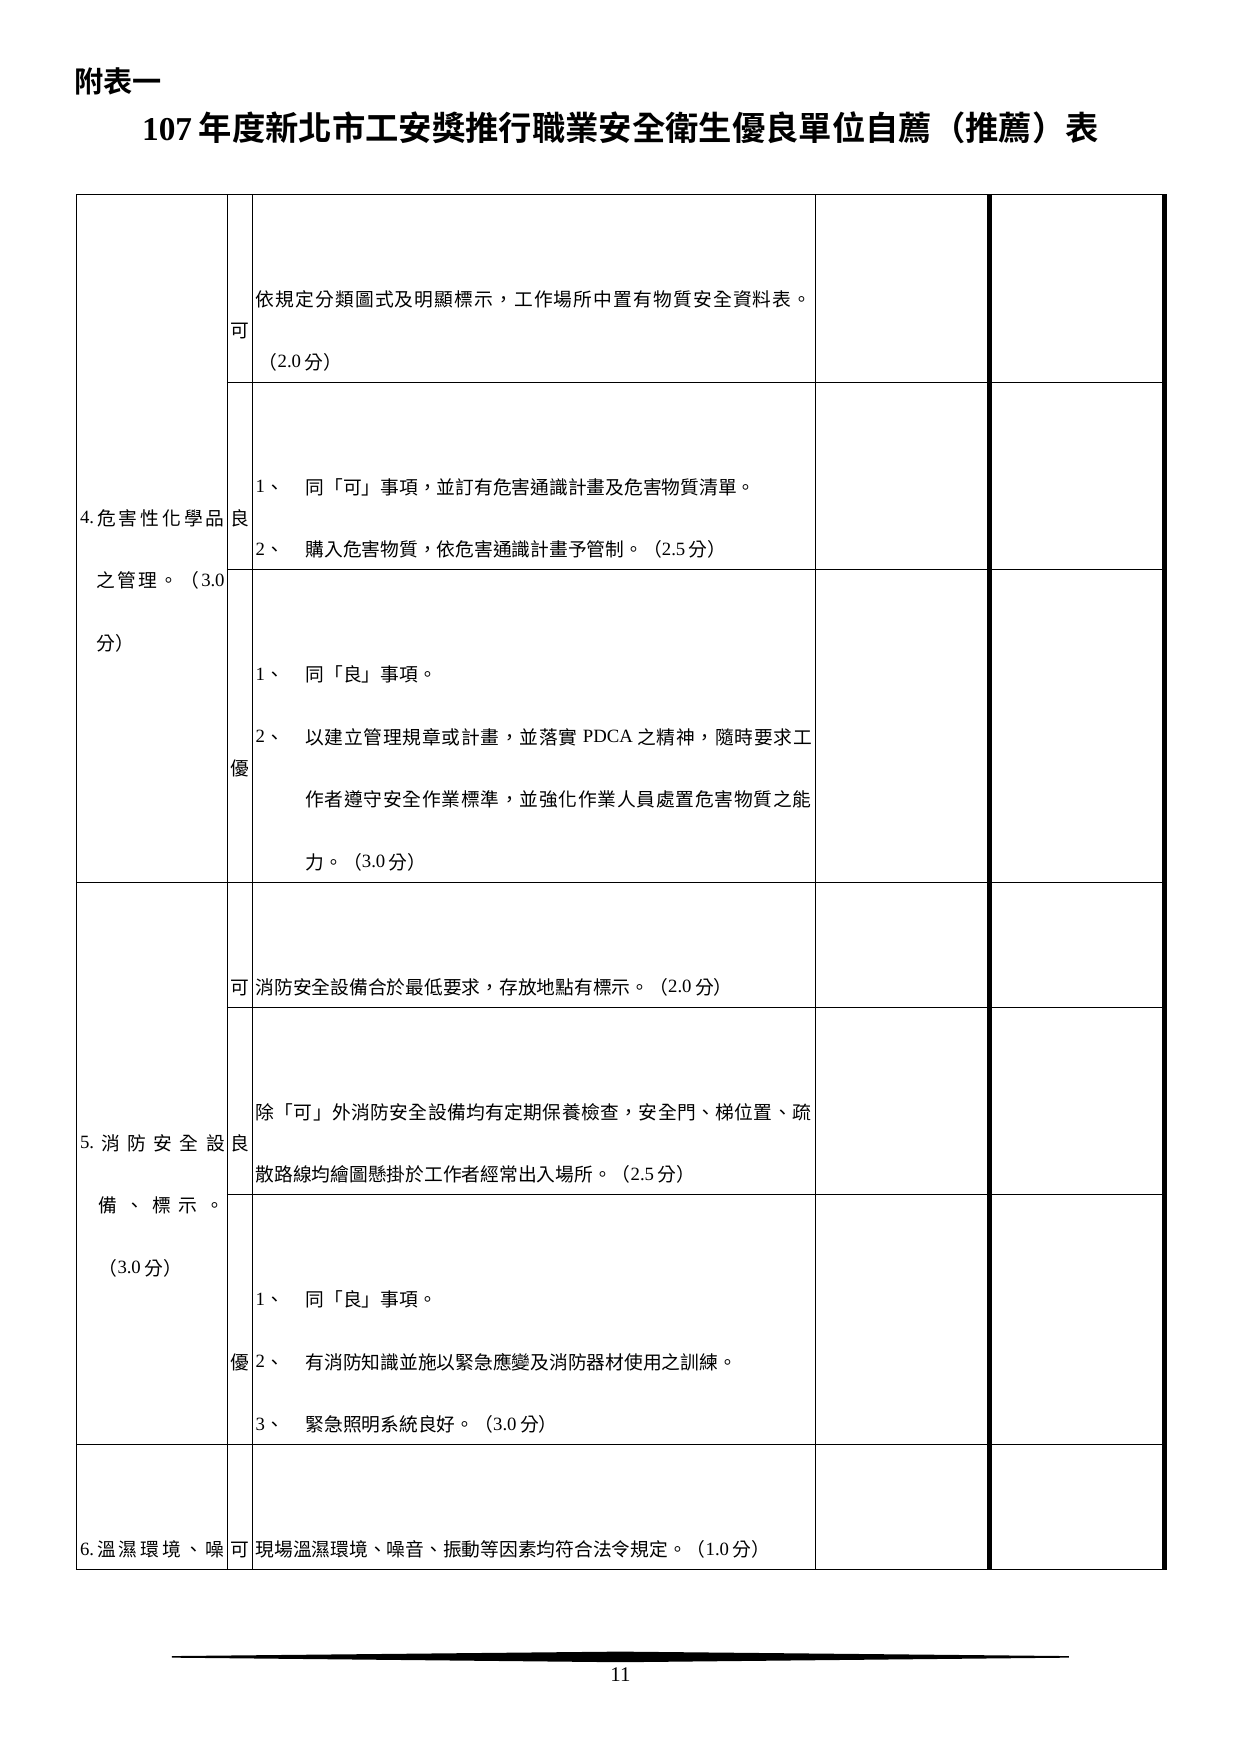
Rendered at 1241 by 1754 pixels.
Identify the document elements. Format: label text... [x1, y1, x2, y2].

table_cell [992, 383, 1162, 569]
table_cell 6.溫濕環境、噪 [77, 1445, 227, 1569]
table_cell 同「可」事項，並訂有危害通識計畫及危害物質清單。 購入危害物質，依危害通識計畫予管制。（2.5分） [253, 383, 815, 569]
table_cell [816, 883, 987, 1007]
table_cell 可 [228, 195, 252, 382]
table_cell 可 [228, 883, 252, 1007]
table_cell 依規定分類圖式及明顯標示，工作場所中置有物質安全資料表。（2.0分） [253, 195, 815, 382]
table_cell 可 [228, 1445, 252, 1569]
table_cell [816, 383, 987, 569]
table_cell 良 [228, 383, 252, 569]
table_cell 除「可」外消防安全設備均有定期保養檢查，安全門、梯位置、疏散路線均繪圖懸掛於工作者經常出入場所。（2.5分） [253, 1008, 815, 1194]
table_cell [992, 1445, 1162, 1569]
table_cell 同「良」事項。 有消防知識並施以緊急應變及消防器材使用之訓練。 緊急照明系統良好。（3.0分） [253, 1195, 815, 1444]
table_cell [816, 1008, 987, 1194]
table_cell [992, 883, 1162, 1007]
table_cell [816, 1445, 987, 1569]
table_cell [992, 1195, 1162, 1444]
table_cell 現場溫濕環境、噪音、振動等因素均符合法令規定。（1.0分） [253, 1445, 815, 1569]
table_cell 5.消防安全設備、標示。（3.0分） [77, 883, 227, 1444]
table_cell 優 [228, 1195, 252, 1444]
table_cell 消防安全設備合於最低要求，存放地點有標示。（2.0分） [253, 883, 815, 1007]
table_cell 優 [228, 570, 252, 882]
table_cell 良 [228, 1008, 252, 1194]
table_cell [992, 570, 1162, 882]
table_cell [992, 195, 1162, 382]
table_cell 同「良」事項。 以建立管理規章或計畫，並落實PDCA之精神，隨時要求工作者遵守安全作業標準，並強化作業人員處置危害物質之能力。（3.0分） [253, 570, 815, 882]
table_cell [816, 570, 987, 882]
table_cell 4.危害性化學品之管理。（3.0分） [77, 195, 227, 882]
table_cell [816, 1195, 987, 1444]
table_cell [992, 1008, 1162, 1194]
table_cell [816, 195, 987, 382]
